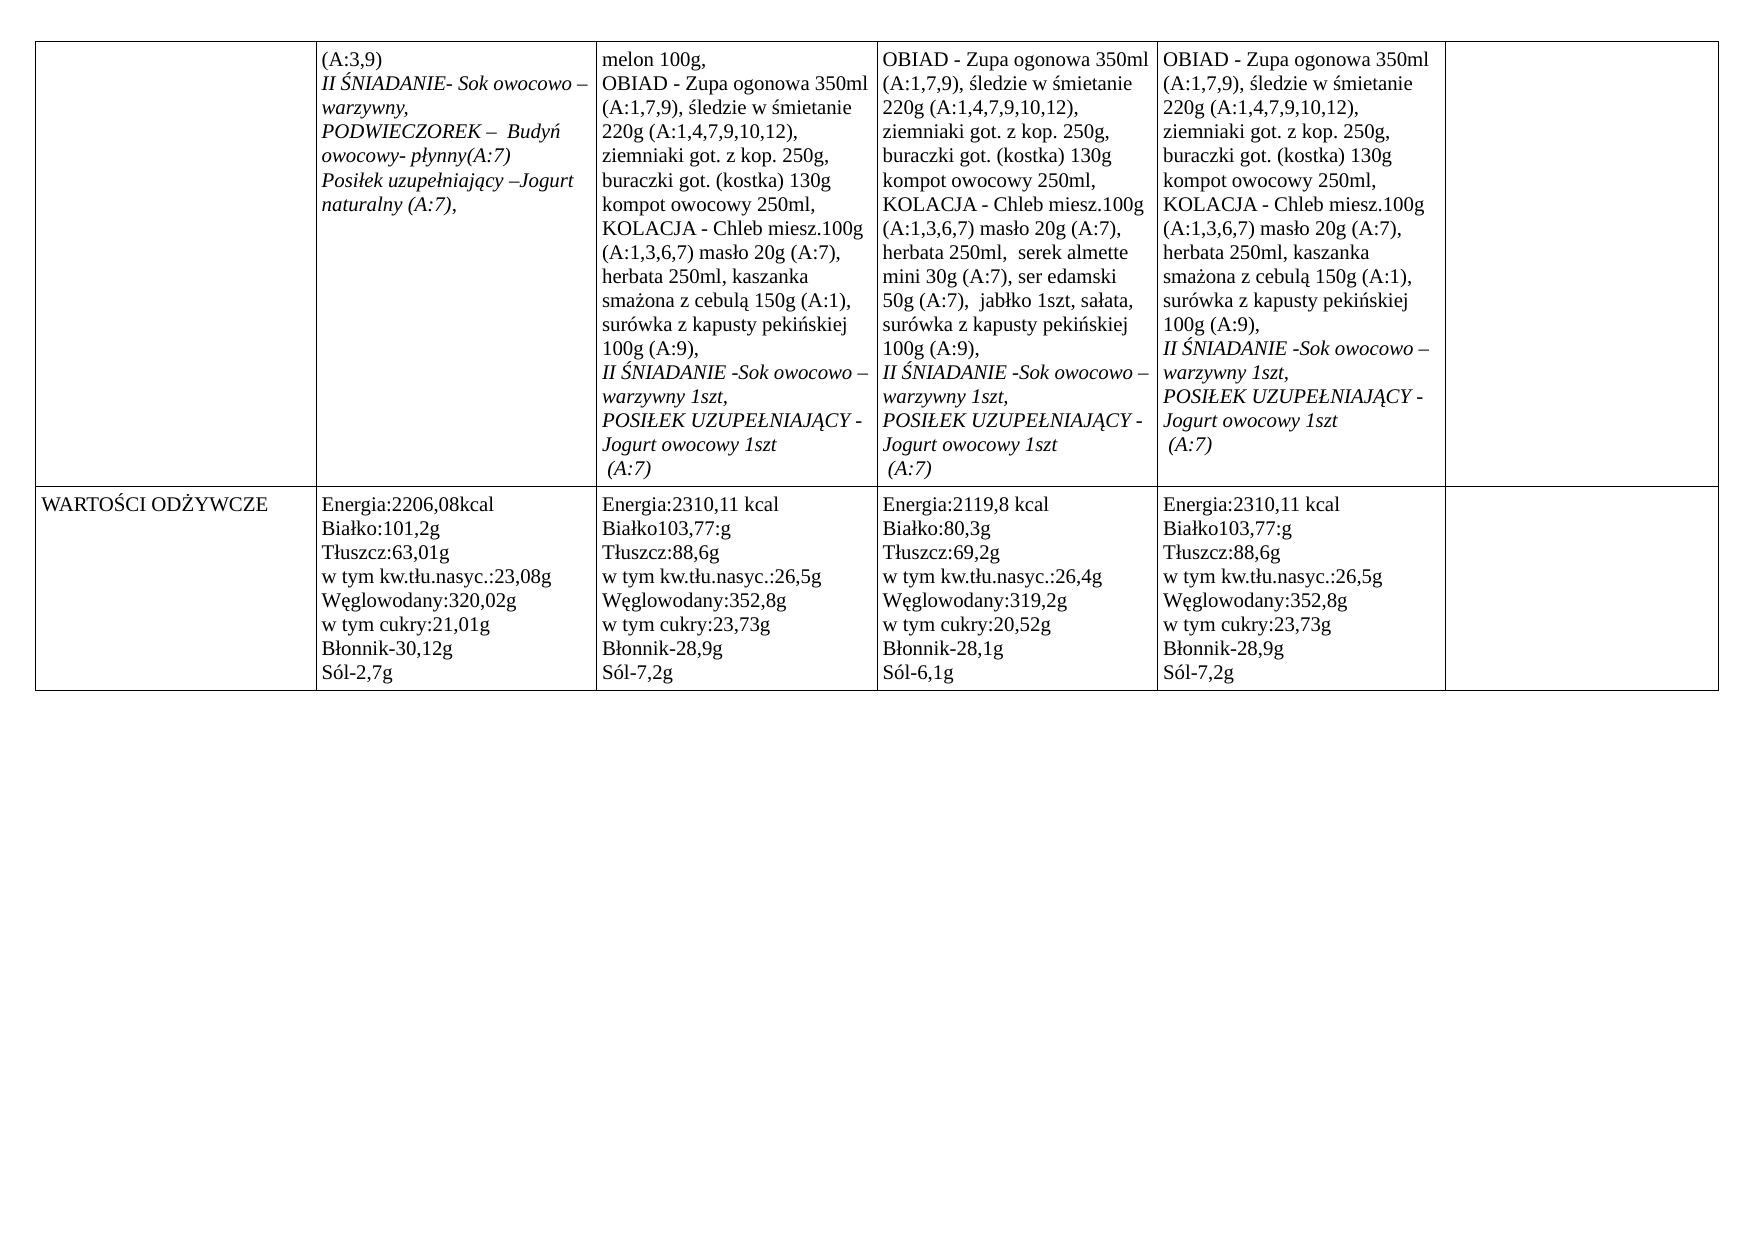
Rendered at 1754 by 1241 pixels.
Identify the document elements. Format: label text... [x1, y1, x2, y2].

table_cell OBIAD - Zupa ogonowa 350ml (A:1,7,9), śledzie w śmietanie 220g (A:1,4,7,9,10,12), ziemniaki got. z kop. 250g, buraczki got. (kostka) 130g kompot owocowy 250ml, KOLACJA - Chleb miesz.100g (A:1,3,6,7) masło 20g (A:7), herbata 250ml, kaszanka smażona z cebulą 150g (A:1), surówka z kapusty pekińskiej 100g (A:9), II ŚNIADANIE -Sok owocowo – warzywny 1szt, POSIŁEK UZUPEŁNIAJĄCY - Jogurt owocowy 1szt (A:7) [1158, 42, 1445, 486]
table_cell melon 100g, OBIAD - Zupa ogonowa 350ml (A:1,7,9), śledzie w śmietanie 220g (A:1,4,7,9,10,12), ziemniaki got. z kop. 250g, buraczki got. (kostka) 130g kompot owocowy 250ml, KOLACJA - Chleb miesz.100g (A:1,3,6,7) masło 20g (A:7), herbata 250ml, kaszanka smażona z cebulą 150g (A:1), surówka z kapusty pekińskiej 100g (A:9), II ŚNIADANIE -Sok owocowo – warzywny 1szt, POSIŁEK UZUPEŁNIAJĄCY - Jogurt owocowy 1szt (A:7) [597, 42, 877, 486]
table_cell Energia:2119,8 kcal Białko:80,3g Tłuszcz:69,2g w tym kw.tłu.nasyc.:26,4g Węglowodany:319,2g w tym cukry:20,52g Błonnik-28,1g Sól-6,1g [878, 487, 1157, 690]
table_cell Energia:2310,11 kcal Białko103,77:g Tłuszcz:88,6g w tym kw.tłu.nasyc.:26,5g Węglowodany:352,8g w tym cukry:23,73g Błonnik-28,9g Sól-7,2g [597, 487, 877, 690]
table_cell (A:3,9) II ŚNIADANIE- Sok owocowo – warzywny, PODWIECZOREK – Budyń owocowy- płynny(A:7) Posiłek uzupełniający –Jogurt naturalny (A:7), [317, 42, 596, 486]
table_cell Energia:2206,08kcal Białko:101,2g Tłuszcz:63,01g w tym kw.tłu.nasyc.:23,08g Węglowodany:320,02g w tym cukry:21,01g Błonnik-30,12g Sól-2,7g [317, 487, 596, 690]
table_cell [1446, 487, 1718, 690]
table_cell [1446, 42, 1718, 486]
table_cell OBIAD - Zupa ogonowa 350ml (A:1,7,9), śledzie w śmietanie 220g (A:1,4,7,9,10,12), ziemniaki got. z kop. 250g, buraczki got. (kostka) 130g kompot owocowy 250ml, KOLACJA - Chleb miesz.100g (A:1,3,6,7) masło 20g (A:7), herbata 250ml, serek almette mini 30g (A:7), ser edamski 50g (A:7), jabłko 1szt, sałata, surówka z kapusty pekińskiej 100g (A:9), II ŚNIADANIE -Sok owocowo – warzywny 1szt, POSIŁEK UZUPEŁNIAJĄCY - Jogurt owocowy 1szt (A:7) [878, 42, 1157, 486]
table_cell Energia:2310,11 kcal Białko103,77:g Tłuszcz:88,6g w tym kw.tłu.nasyc.:26,5g Węglowodany:352,8g w tym cukry:23,73g Błonnik-28,9g Sól-7,2g [1158, 487, 1445, 690]
table_cell WARTOŚCI ODŻYWCZE [36, 487, 316, 690]
table_cell [36, 42, 316, 486]
